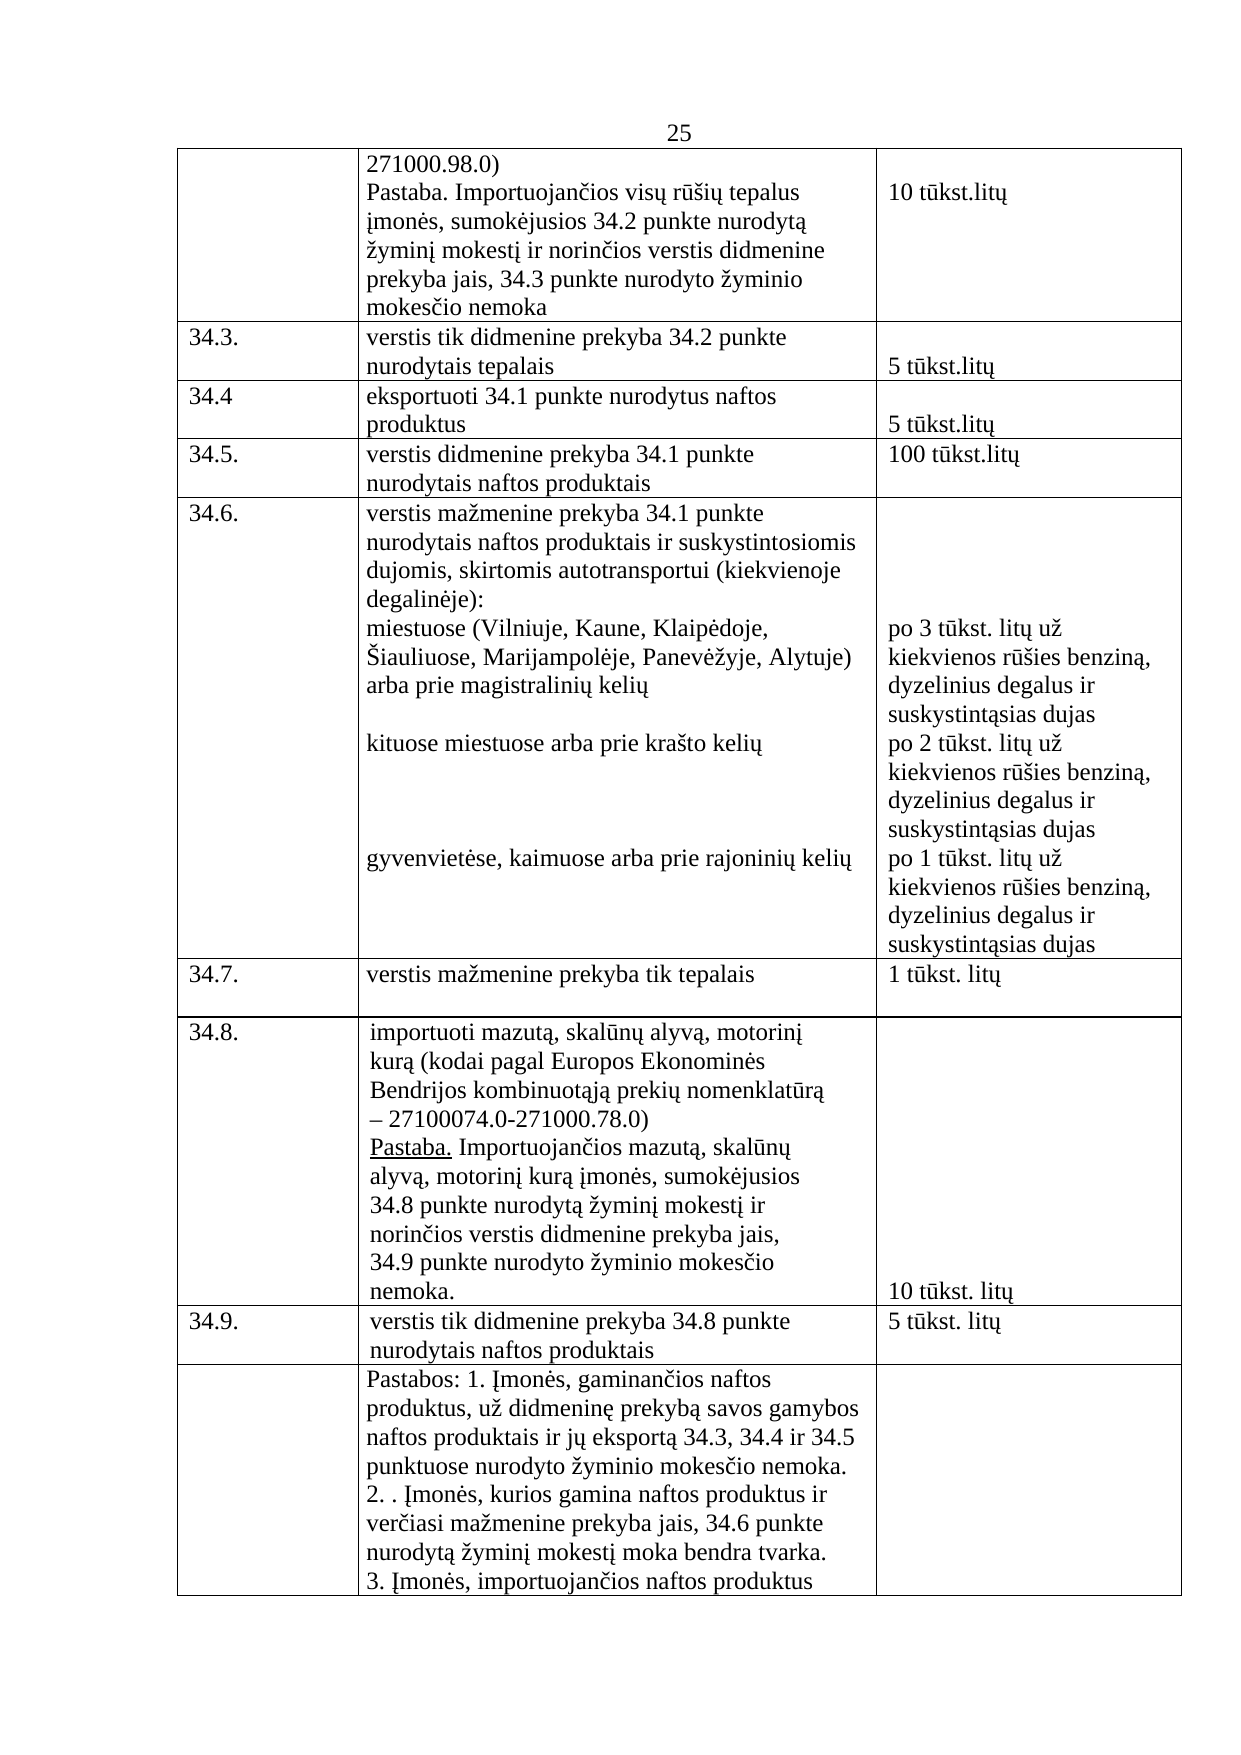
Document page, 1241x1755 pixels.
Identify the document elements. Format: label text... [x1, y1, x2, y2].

table_cell verstis mažmenine prekyba tik tepalais [359, 959, 876, 1016]
table_cell 34.8. [178, 1018, 358, 1305]
table_cell 34.7. [178, 959, 358, 1016]
table_cell 34.6. [178, 498, 358, 958]
table_cell verstis tik didmenine prekyba 34.2 punkte nurodytais tepalais [359, 322, 876, 380]
table_cell 34.3. [178, 322, 358, 380]
table_cell 1 tūkst. litų [877, 959, 1181, 1016]
table_cell 271000.98.0) Pastaba. Importuojančios visų rūšių tepalus įmonės, sumokėjusios 34.2 punkte nurodytą žyminį mokestį ir norinčios verstis didmenine prekyba jais, 34.3 punkte nurodyto žyminio mokesčio nemoka [359, 149, 876, 321]
table_cell 5 tūkst.litų [877, 381, 1181, 438]
table_cell 10 tūkst. litų [877, 1018, 1181, 1305]
table_cell po 3 tūkst. litų už kiekvienos rūšies benziną, dyzelinius degalus ir suskystintąsias dujas po 2 tūkst. litų už kiekvienos rūšies benziną, dyzelinius degalus ir suskystintąsias dujas po 1 tūkst. litų už kiekvienos rūšies benziną, dyzelinius degalus ir suskystintąsias dujas [877, 498, 1181, 958]
table_cell 5 tūkst. litų [877, 1306, 1181, 1363]
table_cell verstis mažmenine prekyba 34.1 punkte nurodytais naftos produktais ir suskystintosiomis dujomis, skirtomis autotransportui (kiekvienoje degalinėje): miestuose (Vilniuje, Kaune, Klaipėdoje, Šiauliuose, Marijampolėje, Panevėžyje, Alytuje) arba prie magistralinių kelių kituose miestuose arba prie krašto kelių gyvenvietėse, kaimuose arba prie rajoninių kelių [359, 498, 876, 958]
table_cell 34.5. [178, 439, 358, 497]
table_cell eksportuoti 34.1 punkte nurodytus naftos produktus [359, 381, 876, 438]
table_cell 34.9. [178, 1306, 358, 1363]
table_cell 5 tūkst.litų [877, 322, 1181, 380]
table_cell [178, 149, 358, 321]
table_cell verstis didmenine prekyba 34.1 punkte nurodytais naftos produktais [359, 439, 876, 497]
table_cell 10 tūkst.litų [877, 149, 1181, 321]
table_cell 100 tūkst.litų [877, 439, 1181, 497]
table_cell importuoti mazutą, skalūnų alyvą, motorinį kurą (kodai pagal Europos Ekonominės Bendrijos kombinuotąją prekių nomenklatūrą – 27100074.0-271000.78.0) Pastaba. Importuojančios mazutą, skalūnų alyvą, motorinį kurą įmonės, sumokėjusios 34.8 punkte nurodytą žyminį mokestį ir norinčios verstis didmenine prekyba jais, 34.9 punkte nurodyto žyminio mokesčio nemoka. [359, 1018, 876, 1305]
table_cell verstis tik didmenine prekyba 34.8 punkte nurodytais naftos produktais [359, 1306, 876, 1363]
table_cell [178, 1365, 358, 1594]
table_cell [877, 1365, 1181, 1594]
table_cell Pastabos: 1. Įmonės, gaminančios naftos produktus, už didmeninę prekybą savos gamybos naftos produktais ir jų eksportą 34.3, 34.4 ir 34.5 punktuose nurodyto žyminio mokesčio nemoka. 2. . Įmonės, kurios gamina naftos produktus ir verčiasi mažmenine prekyba jais, 34.6 punkte nurodytą žyminį mokestį moka bendra tvarka. 3. Įmonės, importuojančios naftos produktus [359, 1365, 876, 1594]
table_cell 34.4 [178, 381, 358, 438]
